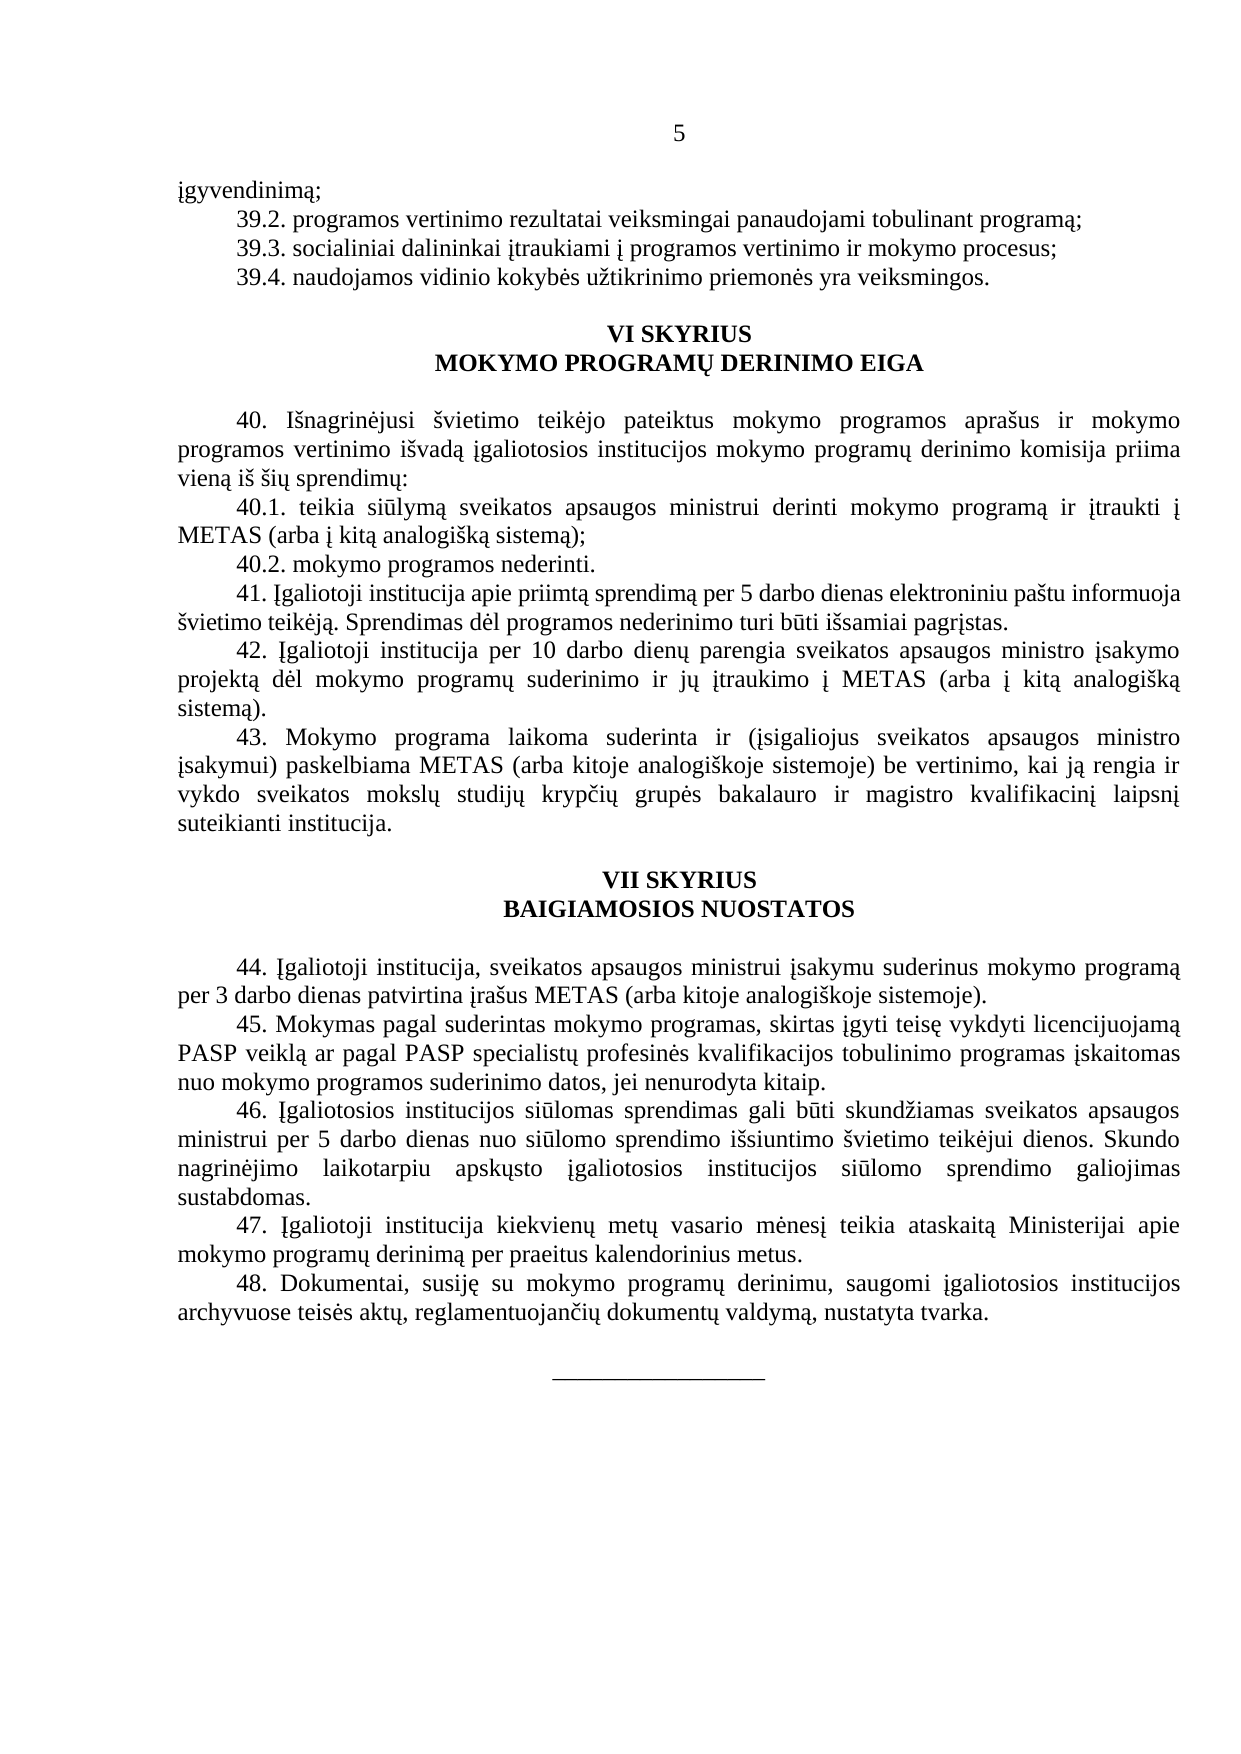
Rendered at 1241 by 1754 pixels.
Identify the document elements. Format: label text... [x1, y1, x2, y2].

text BAIGIAMOSIOS NUOSTATOS [177, 894, 1181, 923]
text 42. Įgaliotoji institucija per 10 darbo dienų parengia sveikatos apsaugos ministro įsakymo projektą dėl mokymo programų suderinimo ir jų įtraukimo į METAS (arba į kitą analogišką sistemą). [177, 636, 1181, 722]
text įgyvendinimą; [177, 176, 1181, 204]
text 39.2. programos vertinimo rezultatai veiksmingai panaudojami tobulinant programą; [177, 204, 1181, 233]
text 44. Įgaliotoji institucija, sveikatos apsaugos ministrui įsakymu suderinus mokymo programą per 3 darbo dienas patvirtina įrašus METAS (arba kitoje analogiškoje sistemoje). [177, 952, 1181, 1009]
text VII SKYRIUS [177, 866, 1181, 894]
text 41. Įgaliotoji institucija apie priimtą sprendimą per 5 darbo dienas elektroniniu paštu informuoja švietimo teikėją. Sprendimas dėl programos nederinimo turi būti išsamiai pagrįstas. [177, 578, 1181, 636]
text 47. Įgaliotoji institucija kiekvienų metų vasario mėnesį teikia ataskaitą Ministerijai apie mokymo programų derinimą per praeitus kalendorinius metus. [177, 1211, 1181, 1268]
text 39.4. naudojamos vidinio kokybės užtikrinimo priemonės yra veiksmingos. [177, 262, 1181, 291]
text VI SKYRIUS [177, 319, 1181, 348]
text 48. Dokumentai, susiję su mokymo programų derinimu, saugomi įgaliotosios institucijos archyvuose teisės aktų, reglamentuojančių dokumentų valdymą, nustatyta tvarka. [177, 1268, 1181, 1326]
text 46. Įgaliotosios institucijos siūlomas sprendimas gali būti skundžiamas sveikatos apsaugos ministrui per 5 darbo dienas nuo siūlomo sprendimo išsiuntimo švietimo teikėjui dienos. Skundo nagrinėjimo laikotarpiu apskųsto įgaliotosios institucijos siūlomo sprendimo galiojimas sustabdomas. [177, 1096, 1181, 1211]
text Mokymo programų derinimO EIGA [177, 348, 1181, 377]
text _________________ [177, 1354, 1181, 1383]
text 40.2. mokymo programos nederinti. [177, 549, 1181, 578]
text 40. Išnagrinėjusi švietimo teikėjo pateiktus mokymo programos aprašus ir mokymo programos vertinimo išvadą įgaliotosios institucijos mokymo programų derinimo komisija priima vieną iš šių sprendimų: [177, 406, 1181, 492]
text 43. Mokymo programa laikoma suderinta ir (įsigaliojus sveikatos apsaugos ministro įsakymui) paskelbiama METAS (arba kitoje analogiškoje sistemoje) be vertinimo, kai ją rengia ir vykdo sveikatos mokslų studijų krypčių grupės bakalauro ir magistro kvalifikacinį laipsnį suteikianti institucija. [177, 722, 1181, 837]
text 45. Mokymas pagal suderintas mokymo programas, skirtas įgyti teisę vykdyti licencijuojamą PASP veiklą ar pagal PASP specialistų profesinės kvalifikacijos tobulinimo programas įskaitomas nuo mokymo programos suderinimo datos, jei nenurodyta kitaip. [177, 1009, 1181, 1096]
text 40.1. teikia siūlymą sveikatos apsaugos ministrui derinti mokymo programą ir įtraukti į METAS (arba į kitą analogišką sistemą); [177, 492, 1181, 549]
text 39.3. socialiniai dalininkai įtraukiami į programos vertinimo ir mokymo procesus; [177, 233, 1181, 262]
